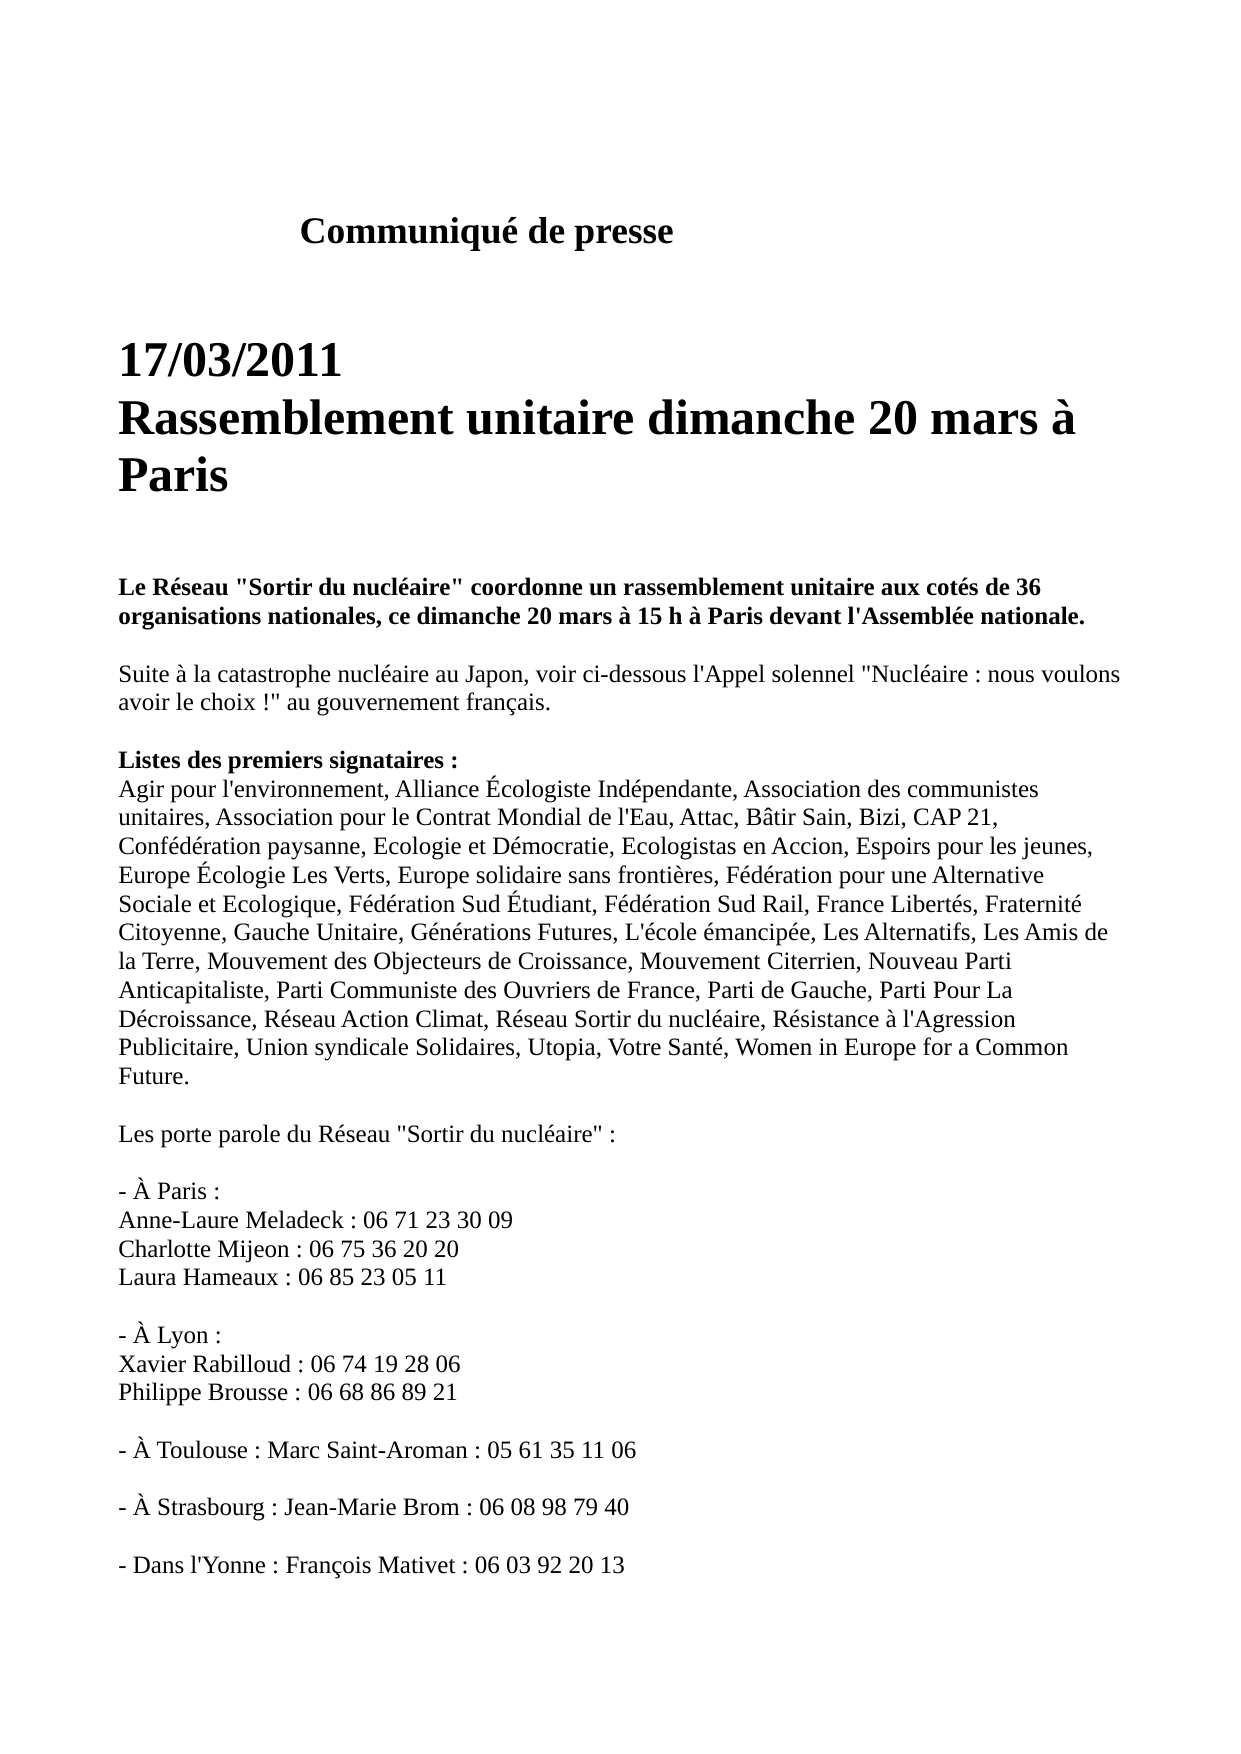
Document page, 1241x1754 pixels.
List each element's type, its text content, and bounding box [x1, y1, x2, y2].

text Le Réseau "Sortir du nucléaire" coordonne un rassemblement unitaire aux cotés de 36 organisations nationales, ce dimanche 20 mars à 15 h à Paris devant l'Assemblée nationale. Suite à la catastrophe nucléaire au Japon, voir ci-dessous l'Appel solennel "Nucléaire : nous voulons avoir le choix !" au gouvernement français. Listes des premiers signataires : Agir pour l'environnement, Alliance Écologiste Indépendante, Association des communistes unitaires, Association pour le Contrat Mondial de l'Eau, Attac, Bâtir Sain, Bizi, CAP 21, Confédération paysanne, Ecologie et Démocratie, Ecologistas en Accion, Espoirs pour les jeunes, Europe Écologie Les Verts, Europe solidaire sans frontières, Fédération pour une Alternative Sociale et Ecologique, Fédération Sud Étudiant, Fédération Sud Rail, France Libertés, Fraternité Citoyenne, Gauche Unitaire, Générations Futures, L'école émancipée, Les Alternatifs, Les Amis de la Terre, Mouvement des Objecteurs de Croissance, Mouvement Citerrien, Nouveau Parti Anticapitaliste, Parti Communiste des Ouvriers de France, Parti de Gauche, Parti Pour La Décroissance, Réseau Action Climat, Réseau Sortir du nucléaire, Résistance à l'Agression Publicitaire, Union syndicale Solidaires, Utopia, Votre Santé, Women in Europe for a Common Future. Les porte parole du Réseau "Sortir du nucléaire" : - À Paris : Anne-Laure Meladeck : 06 71 23 30 09 Charlotte Mijeon : 06 75 36 20 20 Laura Hameaux : 06 85 23 05 11 - À Lyon : Xavier Rabilloud : 06 74 19 28 06 Philippe Brousse : 06 68 86 89 21 - À Toulouse : Marc Saint-Aroman : 05 61 35 11 06 - À Strasbourg : Jean-Marie Brom : 06 08 98 79 40 - Dans l'Yonne : François Mativet : 06 03 92 20 13 [118, 515, 1122, 1607]
subtitle 17/03/2011 Rassemblement unitaire dimanche 20 mars à Paris [118, 330, 1122, 502]
subtitle Communiqué de presse [118, 118, 1122, 251]
